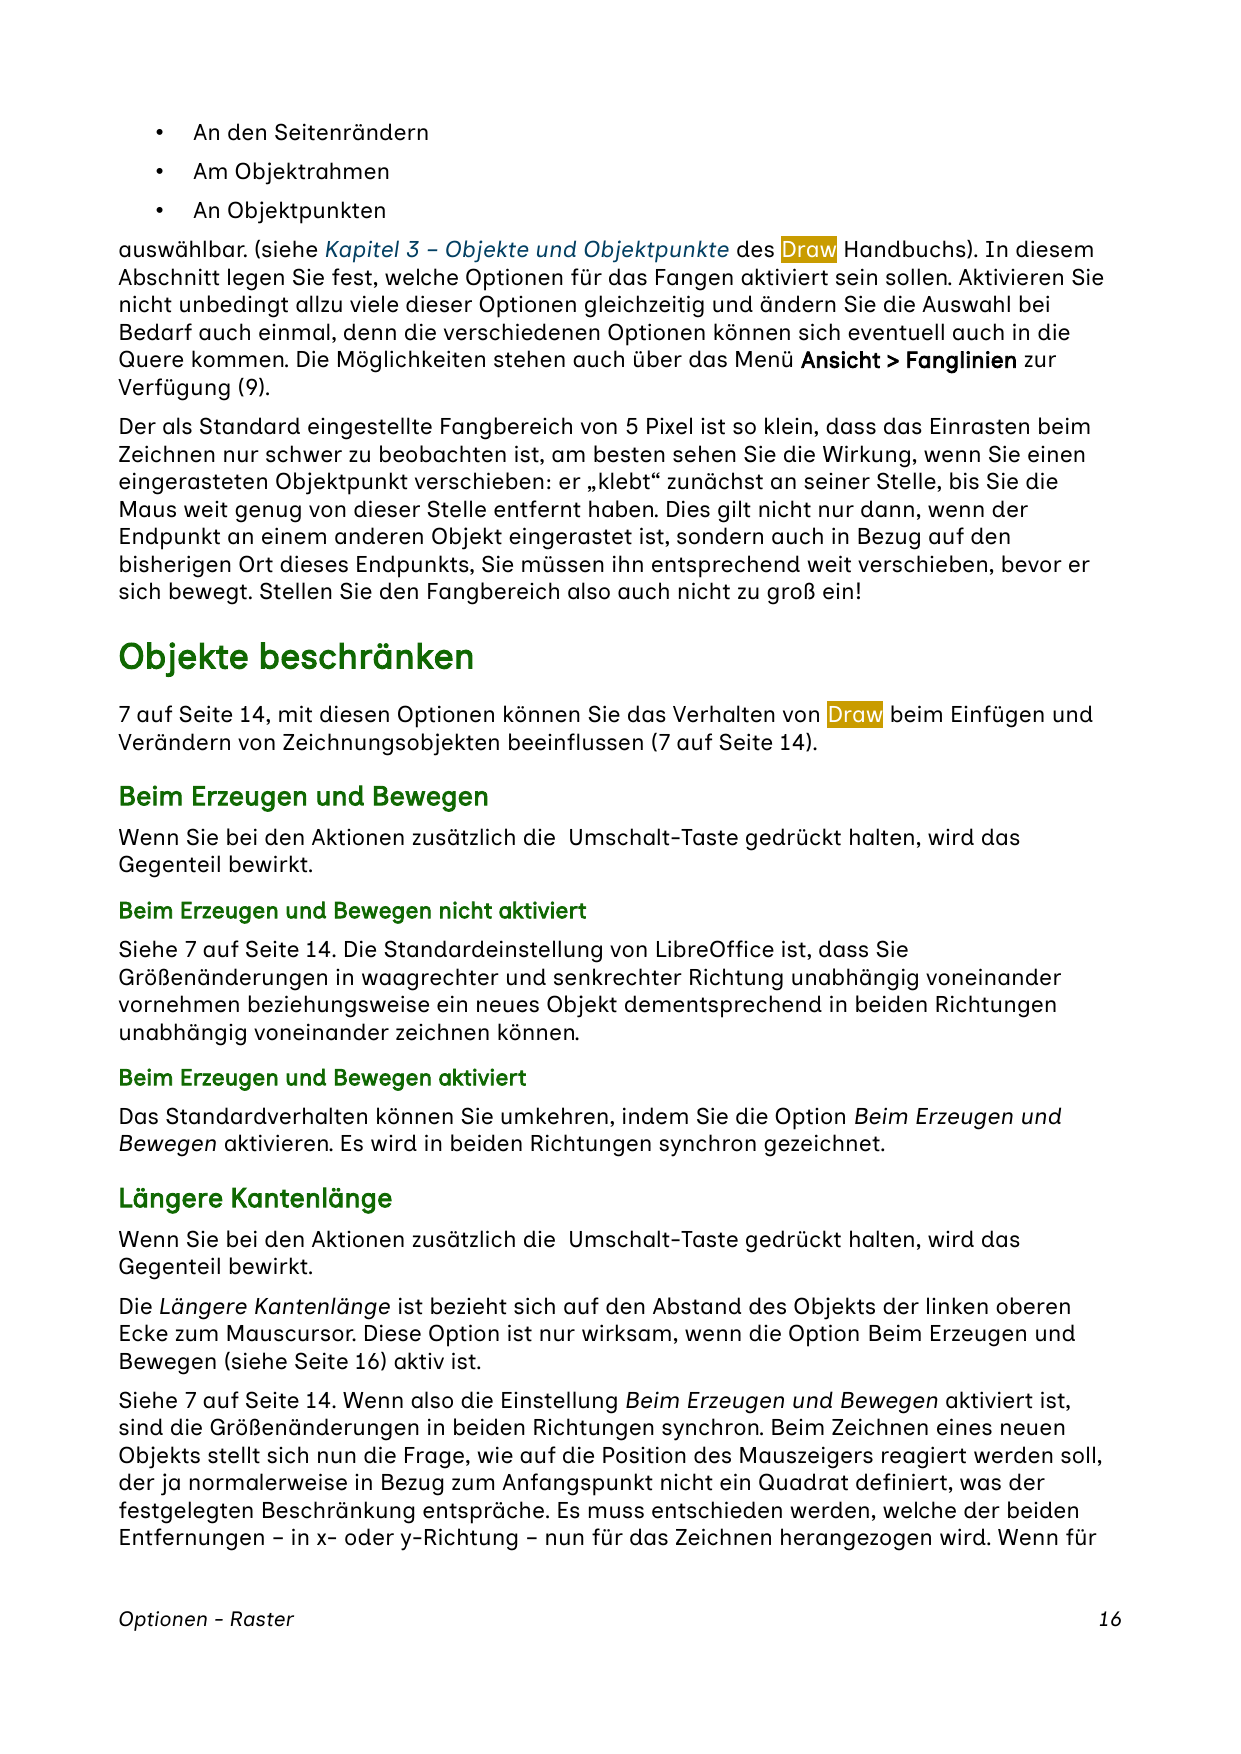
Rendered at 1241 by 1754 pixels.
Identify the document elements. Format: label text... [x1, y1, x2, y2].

list An den Seitenrändern [156, 118, 1122, 146]
text Wenn Sie bei den Aktionen zusätzlich die Umschalt-Taste gedrückt halten, wird das Gegenteil bewirkt. [118, 1226, 1122, 1281]
text Die Längere Kantenlänge ist bezieht sich auf den Abstand des Objekts der linken oberen Ecke zum Mauscursor. Diese Option ist nur wirksam, wenn die Option Beim Erzeugen und Bewegen (siehe Seite 16) aktiv ist. [118, 1292, 1122, 1375]
subtitle Beim Erzeugen und Bewegen nicht aktiviert [118, 896, 1122, 924]
list An Objektpunkten [156, 197, 1122, 224]
subtitle Objekte beschränken [118, 635, 1122, 677]
text Wenn Sie bei den Aktionen zusätzlich die Umschalt-Taste gedrückt halten, wird das Gegenteil bewirkt. [118, 824, 1122, 879]
subtitle Beim Erzeugen und Bewegen [118, 779, 1122, 812]
subtitle Längere Kantenlänge [118, 1181, 1122, 1214]
text Der als Standard eingestellte Fangbereich von 5 Pixel ist so klein, dass das Einrasten beim Zeichnen nur schwer zu beobachten ist, am besten sehen Sie die Wirkung, wenn Sie einen eingerasteten Objektpunkt verschieben: er „klebt“ zunächst an seiner Stelle, bis Sie die Maus weit genug von dieser Stelle entfernt haben. Dies gilt nicht nur dann, wenn der Endpunkt an einem anderen Objekt eingerastet ist, sondern auch in Bezug auf den bisherigen Ort dieses Endpunkts, Sie müssen ihn entsprechend weit verschieben, bevor er sich bewegt. Stellen Sie den Fangbereich also auch nicht zu groß ein! [118, 413, 1122, 605]
subtitle Beim Erzeugen und Bewegen aktiviert [118, 1063, 1122, 1091]
text Siehe Abbildung 7 auf Seite 14. Wenn also die Einstellung Beim Erzeugen und Bewegen aktiviert ist, sind die Größenänderungen in beiden Richtungen synchron. Beim Zeichnen eines neuen Objekts stellt sich nun die Frage, wie auf die Position des Mauszeigers reagiert werden soll, der ja normalerweise in Bezug zum Anfangspunkt nicht ein Quadrat definiert, was der festgelegten Beschränkung entspräche. Es muss entschieden werden, welche der beiden Entfernungen – in x- oder y-Richtung – nun für das Zeichnen herangezogen wird. Wenn für die Längere Kantenlänge ein Häkchen gesetzt ist, wird die größere Entfernung von der linken oberen Ecke zum Mauszeiger verwendet. Das bedeutet, dass die längere Kantenlänge des aufgezogenen Rechtecks die Größe der Form bestimmt (Abbildung 10 aktiviert). [118, 1387, 1122, 1552]
text auswählbar. (siehe Kapitel 3 – Objekte und Objektpunkte des Draw Handbuchs). In diesem Abschnitt legen Sie fest, welche Optionen für das Fangen aktiviert sein sollen. Aktivieren Sie nicht unbedingt allzu viele dieser Optionen gleichzeitig und ändern Sie die Auswahl bei Bedarf auch einmal, denn die verschiedenen Optionen können sich eventuell auch in die Quere kommen. Die Möglichkeiten stehen auch über das Menü Ansicht > Fanglinien zur Verfügung (Abbildung 9). [118, 236, 1122, 401]
text Abbildung 7 auf Seite 14, mit diesen Optionen können Sie das Verhalten von Draw beim Einfügen und Verändern von Zeichnungsobjekten beeinflussen (Abbildung 7 auf Seite 14). [118, 701, 1122, 756]
text Siehe Abbildung 7 auf Seite 14. Die Standardeinstellung von LibreOffice ist, dass Sie Größenänderungen in waagrechter und senkrechter Richtung unabhängig voneinander vornehmen beziehungsweise ein neues Objekt dementsprechend in beiden Richtungen unabhängig voneinander zeichnen können. [118, 936, 1122, 1046]
list Am Objektrahmen [156, 157, 1122, 185]
text Das Standardverhalten können Sie umkehren, indem Sie die Option Beim Erzeugen und Bewegen aktivieren. Es wird in beiden Richtungen synchron gezeichnet. [118, 1103, 1122, 1158]
